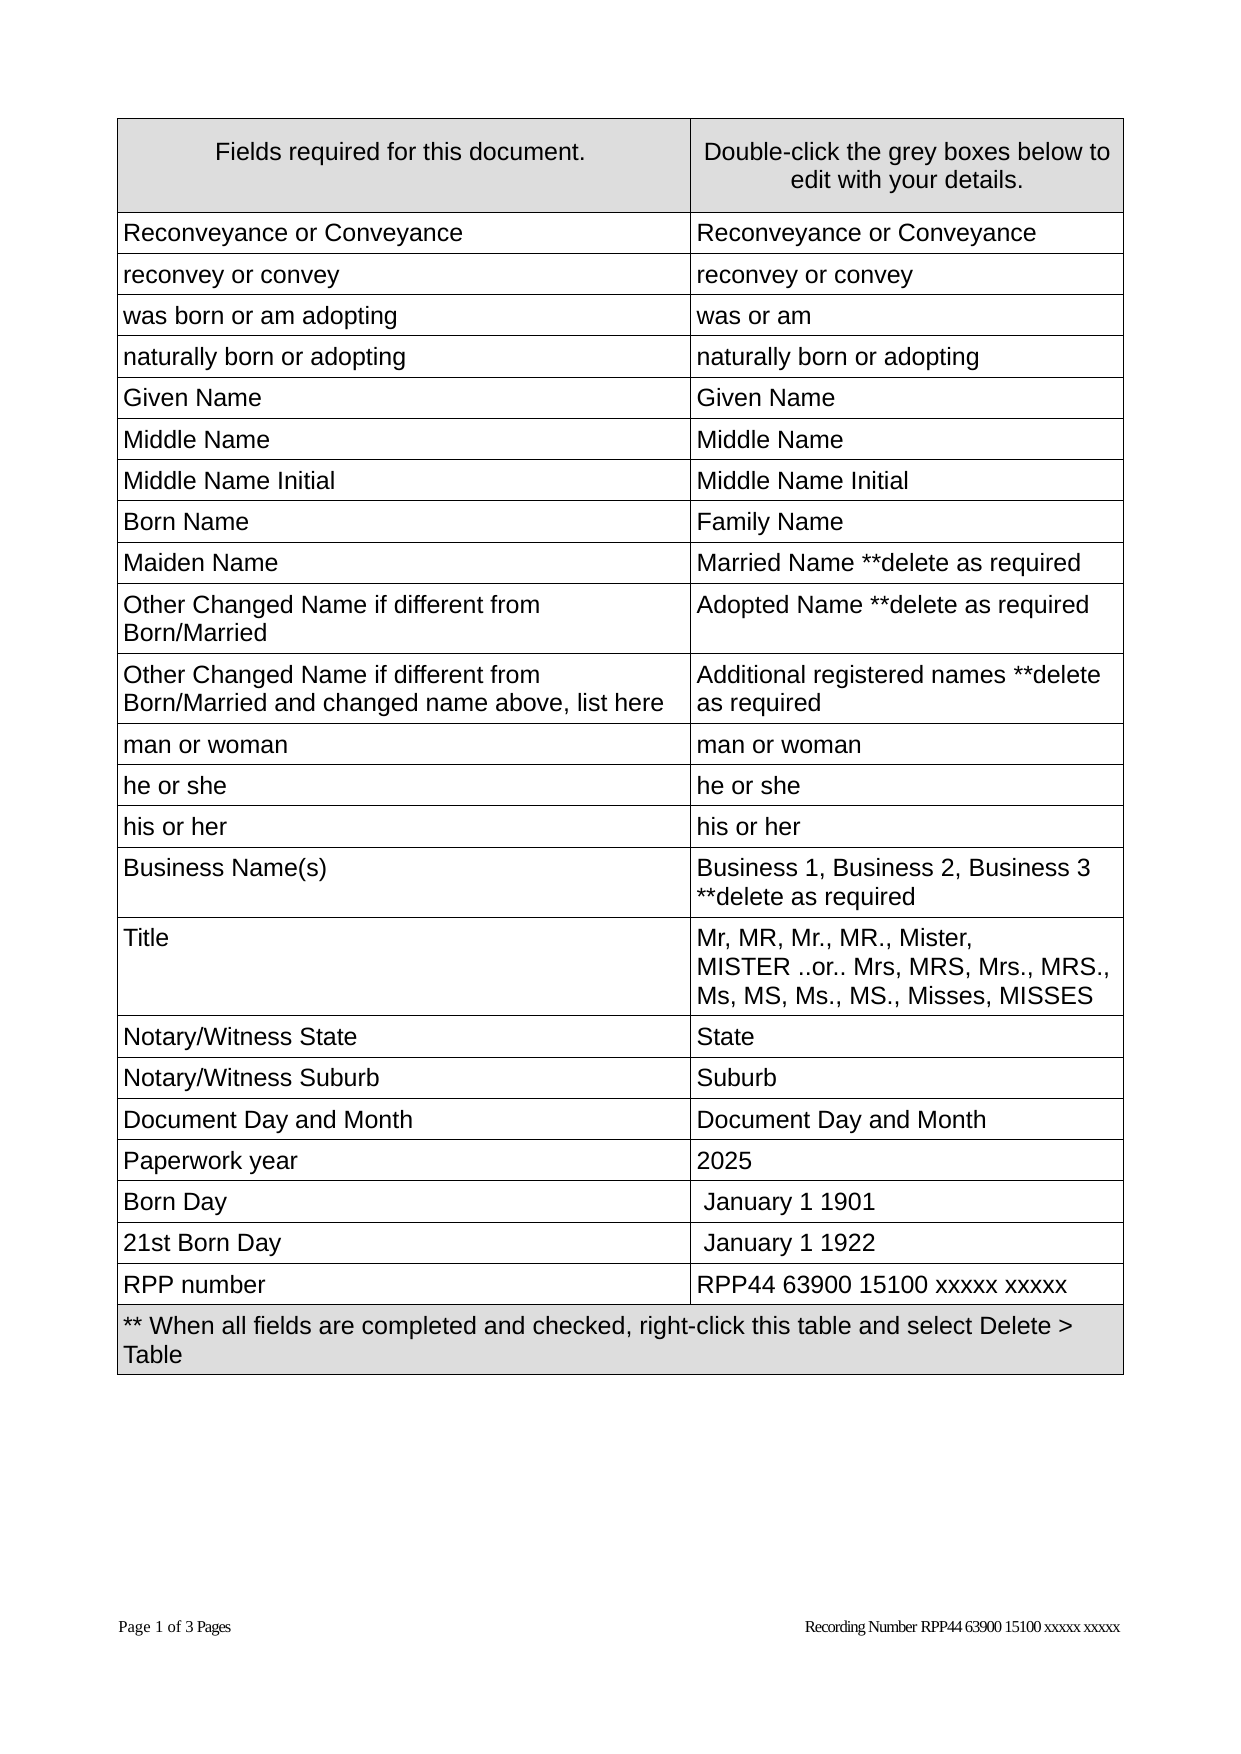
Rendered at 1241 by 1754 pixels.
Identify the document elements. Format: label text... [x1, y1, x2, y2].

table_cell Mr, MR, Mr., MR., Mister, MISTER ..or.. Mrs, MRS, Mrs., MRS., Ms, MS, Ms., MS., Misses, MISSES [691, 918, 1123, 1015]
table_cell Other Changed Name if different from Born/Married [118, 584, 690, 653]
table_cell Other Changed Name if different from Born/Married and changed name above, list here [118, 654, 690, 723]
table_cell RPP44 63900 15100 xxxxx xxxxx [691, 1264, 1123, 1304]
table_cell Adopted Name **delete as required [691, 584, 1123, 653]
table_cell Document Day and Month [118, 1099, 690, 1139]
table_cell his or her [691, 806, 1123, 847]
table_cell was born or am adopting [118, 295, 690, 335]
table_cell Notary/Witness State [118, 1016, 690, 1057]
table_cell Married Name **delete as required [691, 543, 1123, 583]
table_cell Business 1, Business 2, Business 3 **delete as required [691, 848, 1123, 917]
table_cell Middle Name Initial [118, 460, 690, 500]
table_cell Document Day and Month [691, 1099, 1123, 1139]
table_header Fields required for this document. [118, 119, 690, 212]
table_cell reconvey or convey [118, 254, 690, 294]
table_cell naturally born or adopting [118, 336, 690, 377]
table_cell he or she [691, 765, 1123, 805]
table_cell Reconveyance or Conveyance [118, 213, 690, 253]
table_cell naturally born or adopting [691, 336, 1123, 377]
table_cell man or woman [118, 724, 690, 764]
table_cell January 1 1922 [691, 1223, 1123, 1263]
table_cell Middle Name Initial [691, 460, 1123, 500]
table_cell his or her [118, 806, 690, 847]
table_cell he or she [118, 765, 690, 805]
table_cell man or woman [691, 724, 1123, 764]
table_cell Additional registered names **delete as required [691, 654, 1123, 723]
table_cell Maiden Name [118, 543, 690, 583]
table_cell Born Name [118, 501, 690, 542]
table_cell Paperwork year [118, 1140, 690, 1180]
table_cell Middle Name [118, 419, 690, 459]
table_cell reconvey or convey [691, 254, 1123, 294]
table_cell January 1 1901 [691, 1181, 1123, 1222]
table_cell Born Day [118, 1181, 690, 1222]
table_cell Middle Name [691, 419, 1123, 459]
table_cell Notary/Witness Suburb [118, 1058, 690, 1098]
table_cell Business Name(s) [118, 848, 690, 917]
table_cell Given Name [118, 378, 690, 418]
table_cell State [691, 1016, 1123, 1057]
table_cell Given Name [691, 378, 1123, 418]
table_cell was or am [691, 295, 1123, 335]
table_header Double-click the grey boxes below to edit with your details. [691, 119, 1123, 212]
table_cell RPP number [118, 1264, 690, 1304]
table_cell Title [118, 918, 690, 1015]
table_cell ** When all fields are completed and checked, right-click this table and select Delete > Table [118, 1305, 1123, 1374]
table_cell Reconveyance or Conveyance [691, 213, 1123, 253]
table_cell Suburb [691, 1058, 1123, 1098]
table_cell Family Name [691, 501, 1123, 542]
table_cell 2025 [691, 1140, 1123, 1180]
table_cell 21st Born Day [118, 1223, 690, 1263]
